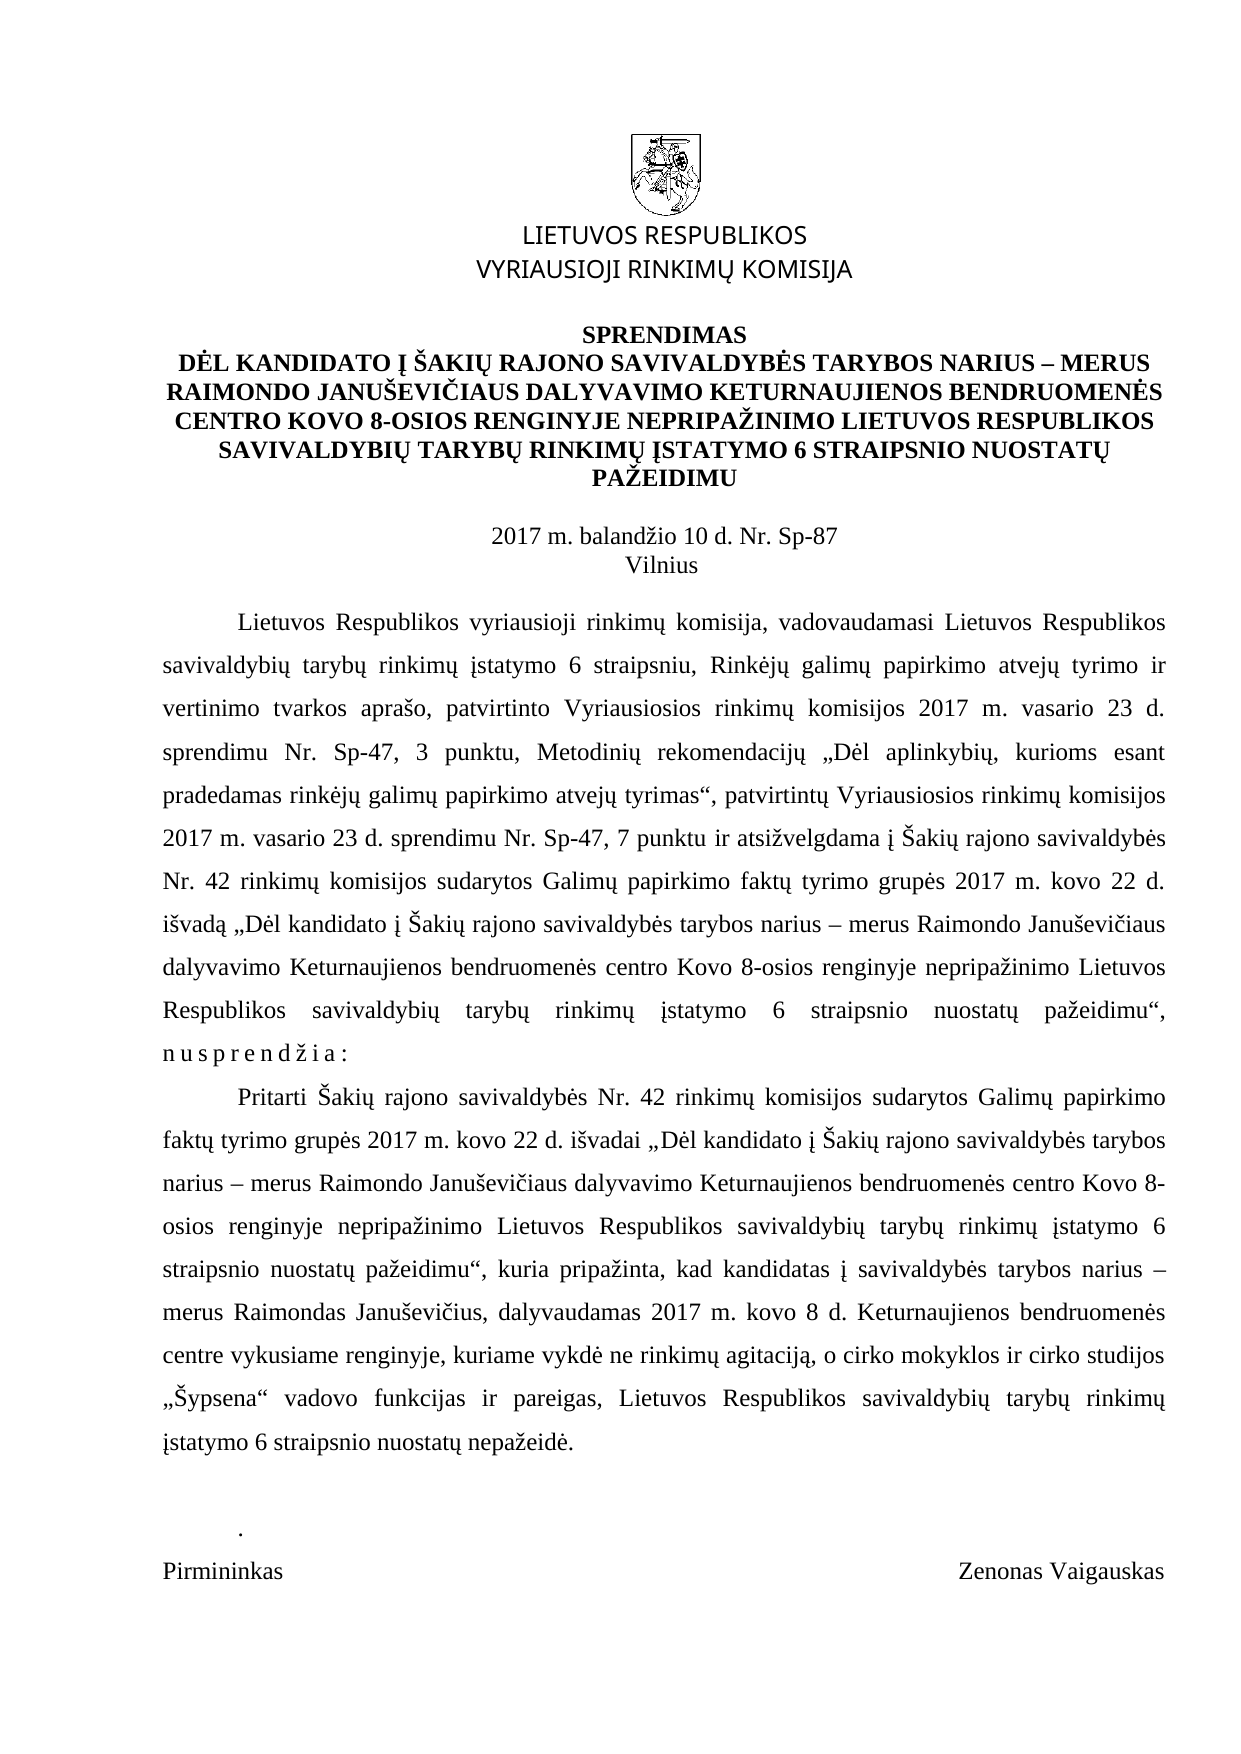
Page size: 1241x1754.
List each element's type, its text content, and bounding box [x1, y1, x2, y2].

text Lietuvos Respublikos vyriausioji rinkimų komisija, vadovaudamasi Lietuvos Respublikos savivaldybių tarybų rinkimų įstatymo 6 straipsniu, Rinkėjų galimų papirkimo atvejų tyrimo ir vertinimo tvarkos aprašo, patvirtinto Vyriausiosios rinkimų komisijos 2017 m. vasario 23 d. sprendimu Nr. Sp-47, 3 punktu, Metodinių rekomendacijų „Dėl aplinkybių, kurioms esant pradedamas rinkėjų galimų papirkimo atvejų tyrimas“, patvirtintų Vyriausiosios rinkimų komisijos 2017 m. vasario 23 d. sprendimu Nr. Sp-47, 7 punktu ir atsižvelgdama į Šakių rajono savivaldybės Nr. 42 rinkimų komisijos sudarytos Galimų papirkimo faktų tyrimo grupės 2017 m. kovo 22 d. išvadą „Dėl kandidato į Šakių rajono savivaldybės tarybos narius – merus Raimondo Januševičiaus dalyvavimo Keturnaujienos bendruomenės centro Kovo 8-osios renginyje nepripažinimo Lietuvos Respublikos savivaldybių tarybų rinkimų įstatymo 6 straipsnio nuostatų pažeidimu“, nusprendžia: [162, 607, 1167, 1067]
text . [162, 1513, 1167, 1542]
text SPRENDIMAS [162, 320, 1167, 348]
text LIETUVOS RESPUBLIKOS [162, 218, 1167, 252]
text VYRIAUSIOJI RINKIMŲ KOMISIJA [162, 252, 1167, 286]
text 2017 m. balandžio 10 d. Nr. Sp-87 [162, 521, 1167, 550]
text Pritarti Šakių rajono savivaldybės Nr. 42 rinkimų komisijos sudarytos Galimų papirkimo faktų tyrimo grupės 2017 m. kovo 22 d. išvadai „Dėl kandidato į Šakių rajono savivaldybės tarybos narius – merus Raimondo Januševičiaus dalyvavimo Keturnaujienos bendruomenės centro Kovo 8-osios renginyje nepripažinimo Lietuvos Respublikos savivaldybių tarybų rinkimų įstatymo 6 straipsnio nuostatų pažeidimu“, kuria pripažinta, kad kandidatas į savivaldybės tarybos narius – merus Raimondas Januševičius, dalyvaudamas 2017 m. kovo 8 d. Keturnaujienos bendruomenės centre vykusiame renginyje, kuriame vykdė ne rinkimų agitaciją, o cirko mokyklos ir cirko studijos „Šypsena“ vadovo funkcijas ir pareigas, Lietuvos Respublikos savivaldybių tarybų rinkimų įstatymo 6 straipsnio nuostatų nepažeidė. [162, 1082, 1167, 1455]
text DĖL KANDIDATO Į ŠAKIŲ RAJONO SAVIVALDYBĖS TARYBOS NARIUS – MERUS RAIMONDO JANUŠEVIČIAUS DALYVAVIMO KETURNAUJIENOS BENDRUOMENĖS CENTRO KOVO 8-OSIOS RENGINYJE NEPRIPAŽINIMO LIETUVOS RESPUBLIKOS SAVIVALDYBIŲ TARYBŲ RINKIMŲ ĮSTATYMO 6 STRAIPSNIO NUOSTATŲ PAŽEIDIMU [162, 348, 1167, 492]
text Vilnius [162, 550, 1167, 578]
text Pirmininkas Zenonas Vaigauskas [162, 1556, 1167, 1585]
